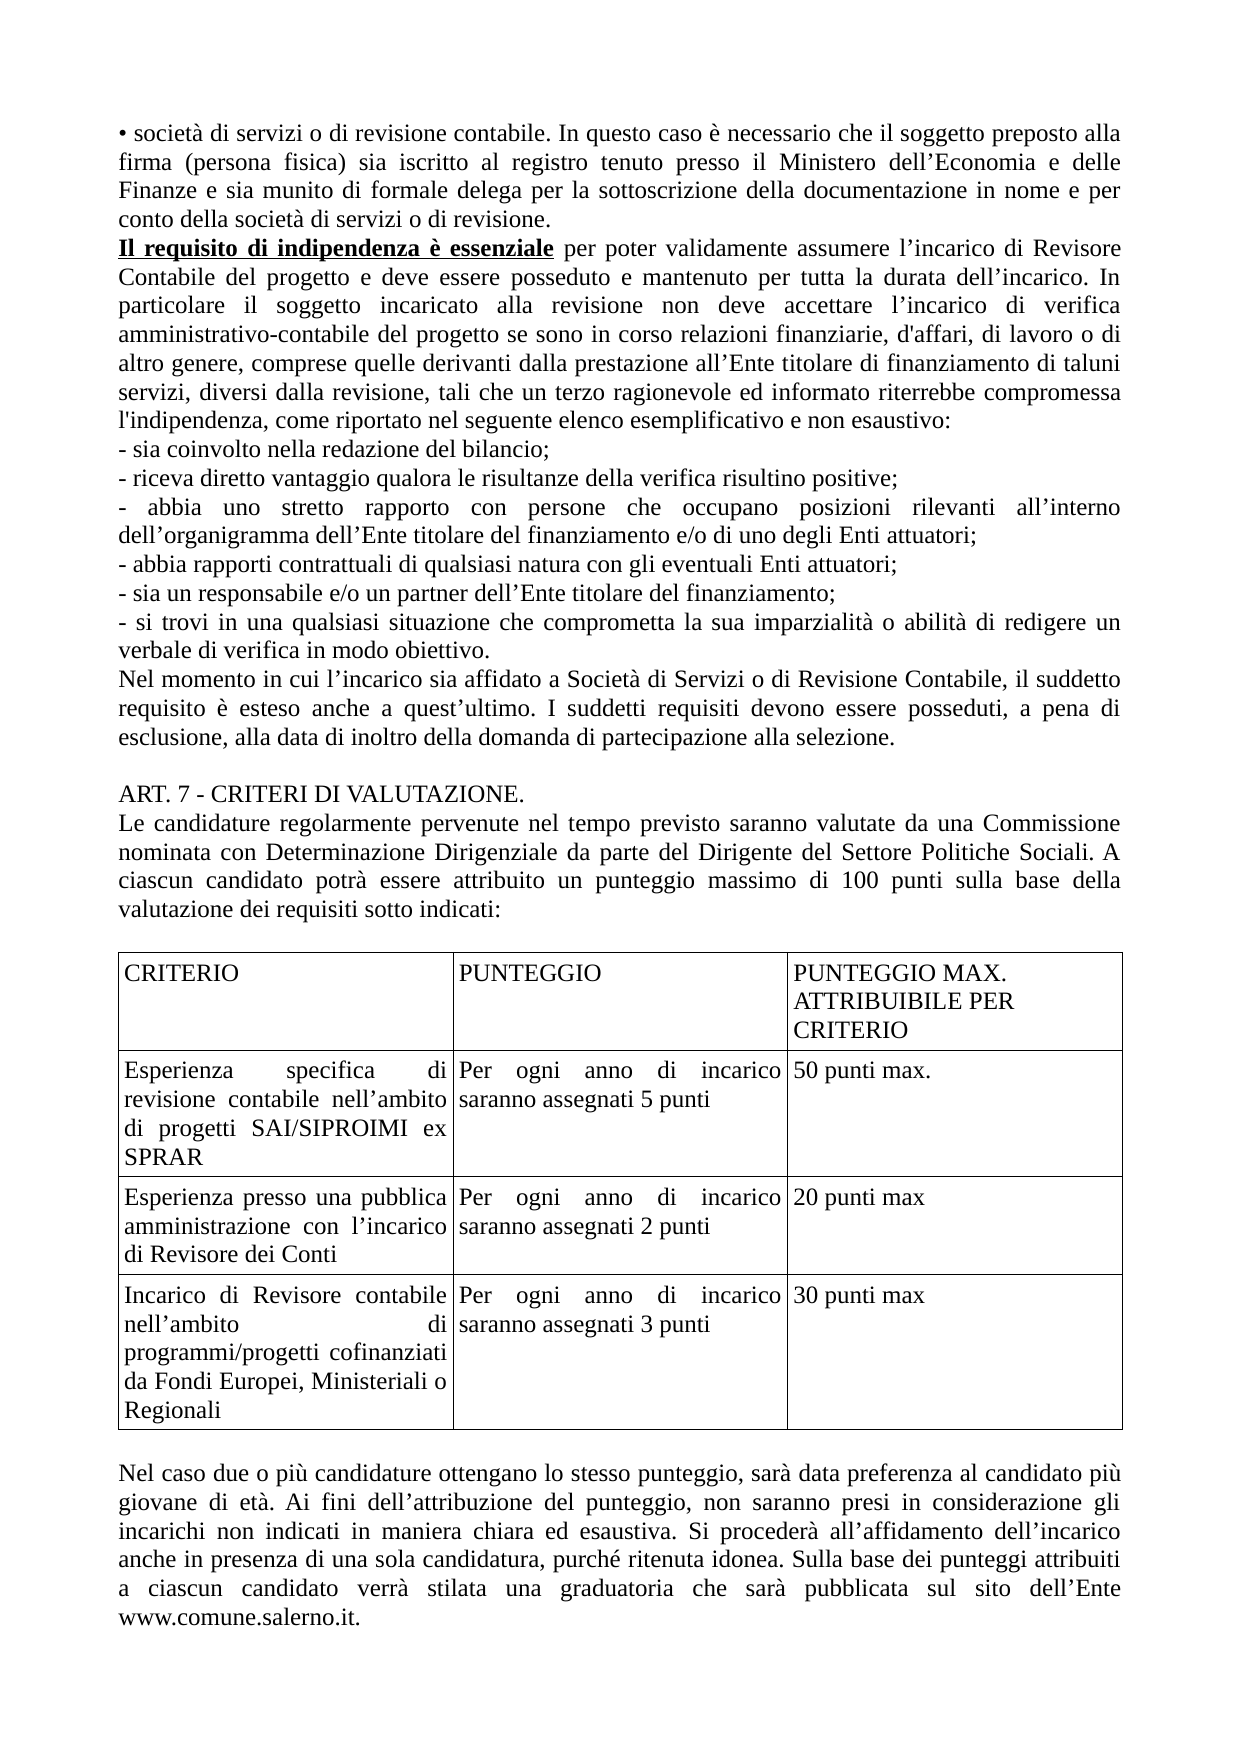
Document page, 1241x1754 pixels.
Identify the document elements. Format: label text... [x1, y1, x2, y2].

table_header PUNTEGGIO MAX. ATTRIBUIBILE PER CRITERIO [788, 953, 1122, 1050]
text - abbia uno stretto rapporto con persone che occupano posizioni rilevanti all’interno dell’organigramma dell’Ente titolare del finanziamento e/o di uno degli Enti attuatori; [118, 492, 1122, 549]
table_cell 20 punti max [788, 1177, 1122, 1274]
text - abbia rapporti contrattuali di qualsiasi natura con gli eventuali Enti attuatori; [118, 549, 1122, 578]
text Nel momento in cui l’incarico sia affidato a Società di Servizi o di Revisione Contabile, il suddetto requisito è esteso anche a quest’ultimo. I suddetti requisiti devono essere posseduti, a pena di esclusione, alla data di inoltro della domanda di partecipazione alla selezione. [118, 664, 1122, 751]
table_cell 50 punti max. [788, 1051, 1122, 1176]
table_header PUNTEGGIO [454, 953, 787, 1050]
table_cell Esperienza specifica di revisione contabile nell’ambito di progetti SAI/SIPROIMI ex SPRAR [119, 1051, 453, 1176]
table_cell Per ogni anno di incarico saranno assegnati 5 punti [454, 1051, 787, 1176]
text Nel caso due o più candidature ottengano lo stesso punteggio, sarà data preferenza al candidato più giovane di età. Ai fini dell’attribuzione del punteggio, non saranno presi in considerazione gli incarichi non indicati in maniera chiara ed esaustiva. Si procederà all’affidamento dell’incarico anche in presenza di una sola candidatura, purché ritenuta idonea. Sulla base dei punteggi attribuiti a ciascun candidato verrà stilata una graduatoria che sarà pubblicata sul sito dell’Ente www.comune.salerno.it. [118, 1458, 1122, 1631]
text - sia coinvolto nella redazione del bilancio; [118, 434, 1122, 463]
text - riceva diretto vantaggio qualora le risultanze della verifica risultino positive; [118, 463, 1122, 492]
text Il requisito di indipendenza è essenziale per poter validamente assumere l’incarico di Revisore Contabile del progetto e deve essere posseduto e mantenuto per tutta la durata dell’incarico. In particolare il soggetto incaricato alla revisione non deve accettare l’incarico di verifica amministrativo-contabile del progetto se sono in corso relazioni finanziarie, d'affari, di lavoro o di altro genere, comprese quelle derivanti dalla prestazione all’Ente titolare di finanziamento di taluni servizi, diversi dalla revisione, tali che un terzo ragionevole ed informato riterrebbe compromessa l'indipendenza, come riportato nel seguente elenco esemplificativo e non esaustivo: [118, 233, 1122, 434]
table_cell Per ogni anno di incarico saranno assegnati 3 punti [454, 1275, 787, 1429]
table_cell 30 punti max [788, 1275, 1122, 1429]
text ART. 7 - CRITERI DI VALUTAZIONE. [118, 779, 1122, 808]
table_cell Esperienza presso una pubblica amministrazione con l’incarico di Revisore dei Conti [119, 1177, 453, 1274]
text - sia un responsabile e/o un partner dell’Ente titolare del finanziamento; [118, 578, 1122, 607]
table_cell Incarico di Revisore contabile nell’ambito di programmi/progetti cofinanziati da Fondi Europei, Ministeriali o Regionali [119, 1275, 453, 1429]
table_header CRITERIO [119, 953, 453, 1050]
text • società di servizi o di revisione contabile. In questo caso è necessario che il soggetto preposto alla firma (persona fisica) sia iscritto al registro tenuto presso il Ministero dell’Economia e delle Finanze e sia munito di formale delega per la sottoscrizione della documentazione in nome e per conto della società di servizi o di revisione. [118, 118, 1122, 233]
text Le candidature regolarmente pervenute nel tempo previsto saranno valutate da una Commissione nominata con Determinazione Dirigenziale da parte del Dirigente del Settore Politiche Sociali. A ciascun candidato potrà essere attribuito un punteggio massimo di 100 punti sulla base della valutazione dei requisiti sotto indicati: [118, 808, 1122, 923]
text - si trovi in una qualsiasi situazione che comprometta la sua imparzialità o abilità di redigere un verbale di verifica in modo obiettivo. [118, 607, 1122, 664]
table_cell Per ogni anno di incarico saranno assegnati 2 punti [454, 1177, 787, 1274]
